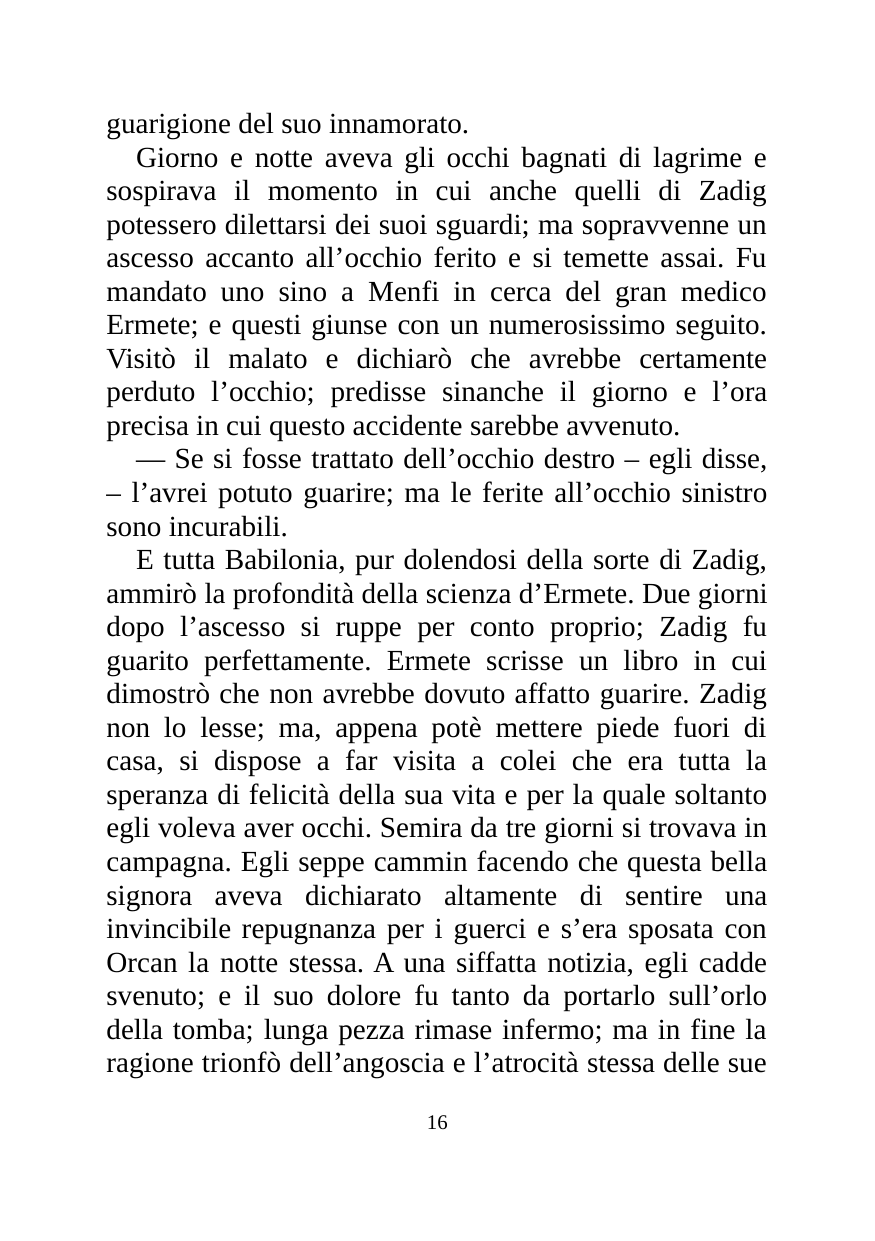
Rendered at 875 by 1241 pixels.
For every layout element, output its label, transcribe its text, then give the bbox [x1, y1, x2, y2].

text — Se si fosse trattato dell’occhio destro – egli disse, – l’avrei potuto guarire; ma le ferite all’occhio sinistro sono incurabili. [106, 442, 768, 542]
text guarigione del suo innamorato. [106, 106, 768, 140]
text E tutta Babilonia, pur dolendosi della sorte di Zadig, ammirò la profondità della scienza d’Ermete. Due giorni dopo l’ascesso si ruppe per conto proprio; Zadig fu guarito perfettamente. Ermete scrisse un libro in cui dimostrò che non avrebbe dovuto affatto guarire. Zadig non lo lesse; ma, appena potè mettere piede fuori di casa, si dispose a far visita a colei che era tutta la speranza di felicità della sua vita e per la quale soltanto egli voleva aver occhi. Semira da tre giorni si trovava in campagna. Egli seppe cammin facendo che questa bella signora aveva dichiarato altamente di sentire una invincibile repugnanza per i guerci e s’era sposata con Orcan la notte stessa. A una siffatta notizia, egli cadde svenuto; e il suo dolore fu tanto da portarlo sull’orlo della tomba; lunga pezza rimase infermo; ma in fine la ragione trionfò dell’angoscia e l’atrocità stessa delle sue [106, 542, 768, 1079]
text Giorno e notte aveva gli occhi bagnati di lagrime e sospirava il momento in cui anche quelli di Zadig potessero dilettarsi dei suoi sguardi; ma sopravvenne un ascesso accanto all’occhio ferito e si temette assai. Fu mandato uno sino a Menfi in cerca del gran medico Ermete; e questi giunse con un numerosissimo seguito. Visitò il malato e dichiarò che avrebbe certamente perduto l’occhio; predisse sinanche il giorno e l’ora precisa in cui questo accidente sarebbe avvenuto. [106, 140, 768, 442]
